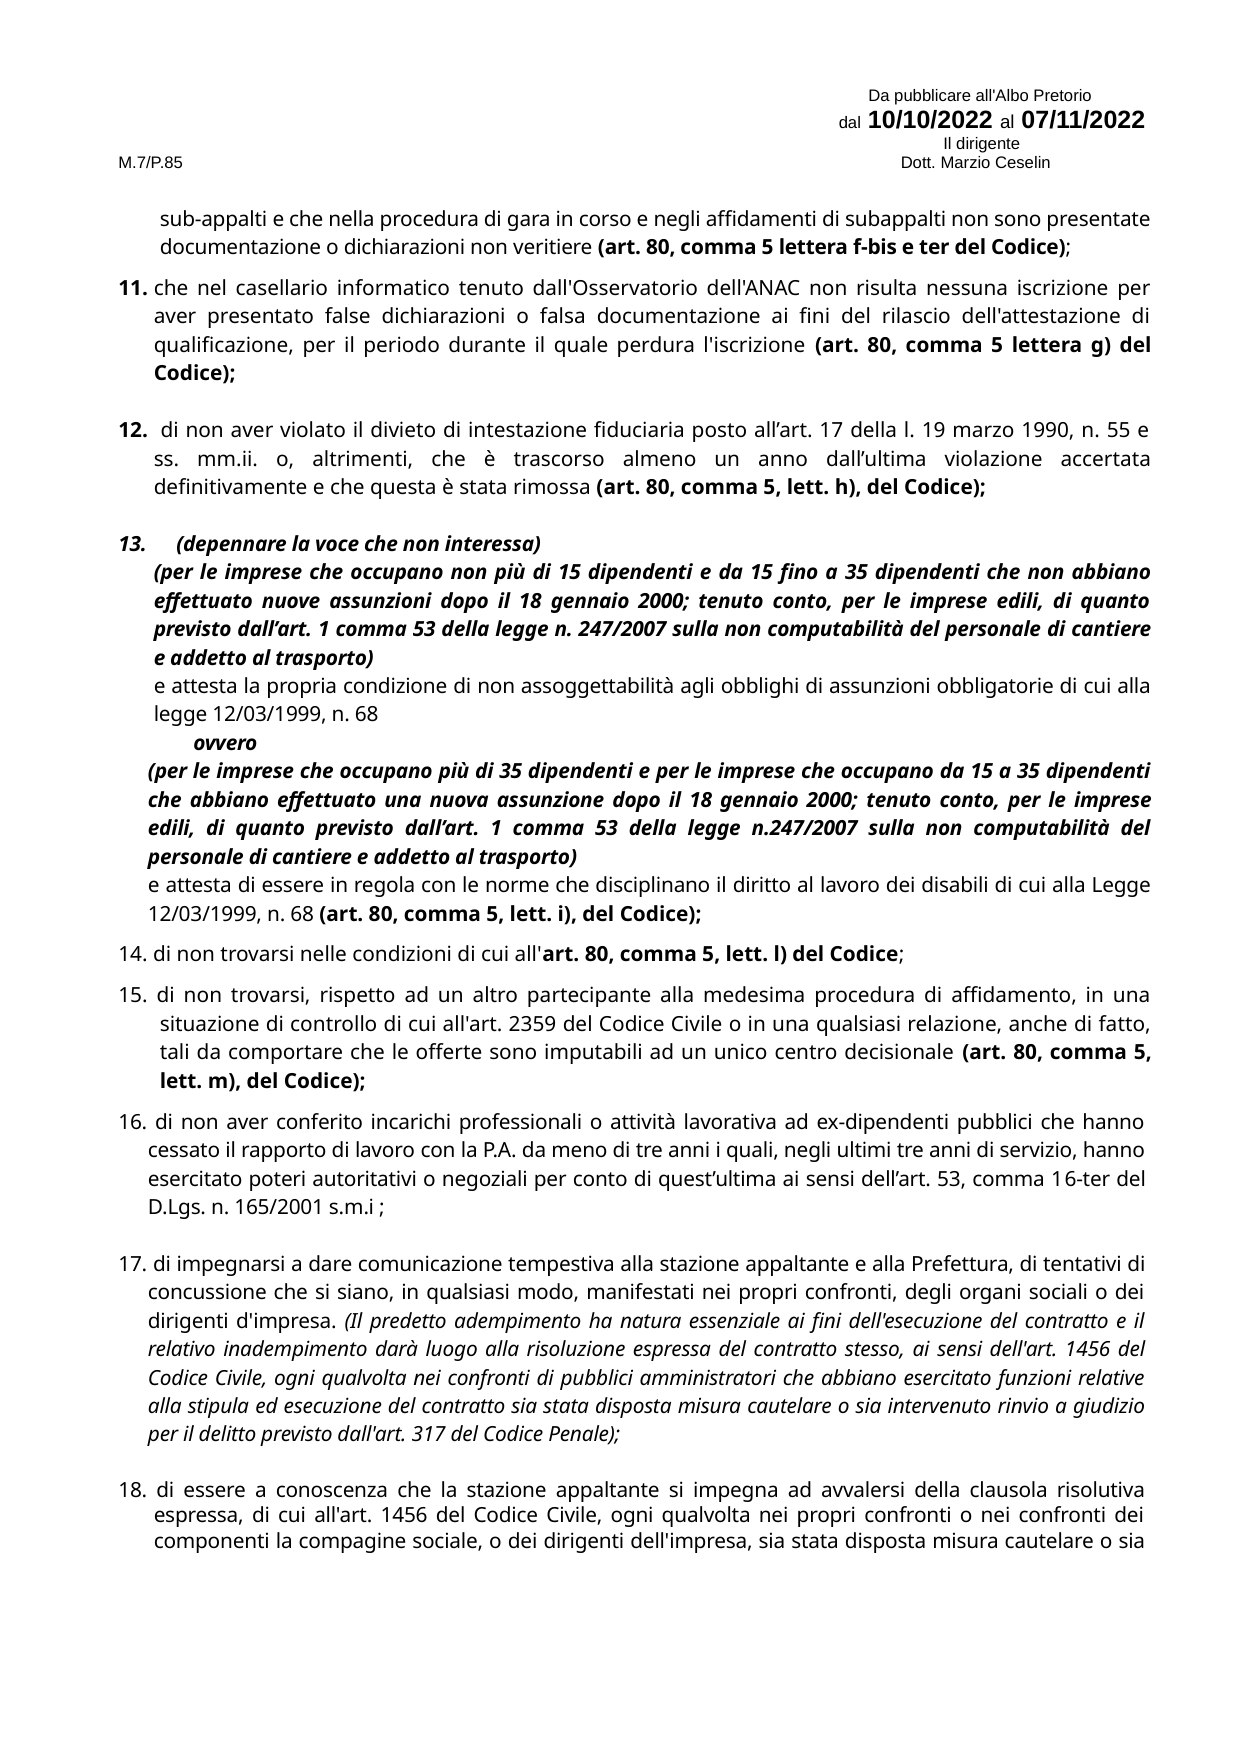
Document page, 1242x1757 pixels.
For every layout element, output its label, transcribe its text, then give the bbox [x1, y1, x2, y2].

text ovvero [148, 728, 1152, 756]
list (depennare la voce che non interessa) [118, 529, 1152, 557]
list di non aver violato il divieto di intestazione fiduciaria posto all’art. 17 della l. 19 marzo 1990, n. 55 e ss. mm.ii. o, altrimenti, che è trascorso almeno un anno dall’ultima violazione accertata definitivamente e che questa è stata rimossa (art. 80, comma 5, lett. h), del Codice); [118, 415, 1152, 501]
text 16. di non aver conferito incarichi professionali o attività lavorativa ad ex-dipendenti pubblici che hanno cessato il rapporto di lavoro con la P.A. da meno di tre anni i quali, negli ultimi tre anni di servizio, hanno esercitato poteri autoritativi o negoziali per conto di quest’ultima ai sensi dell’art. 53, comma 16-ter del D.Lgs. n. 165/2001 s.m.i ; [118, 1107, 1146, 1221]
text 15. di non trovarsi, rispetto ad un altro partecipante alla medesima procedura di affidamento, in una situazione di controllo di cui all'art. 2359 del Codice Civile o in una qualsiasi relazione, anche di fatto, tali da comportare che le offerte sono imputabili ad un unico centro decisionale (art. 80, comma 5, lett. m), del Codice); [118, 981, 1152, 1094]
text e attesta la propria condizione di non assoggettabilità agli obblighi di assunzioni obbligatorie di cui alla legge 12/03/1999, n. 68 [153, 671, 1152, 728]
list che nel casellario informatico tenuto dall'Osservatorio dell'ANAC non risulta nessuna iscrizione per aver presentato false dichiarazioni o falsa documentazione ai fini del rilascio dell'attestazione di qualificazione, per il periodo durante il quale perdura l'iscrizione (art. 80, comma 5 lettera g) del Codice); [118, 273, 1152, 387]
text 17. di impegnarsi a dare comunicazione tempestiva alla stazione appaltante e alla Prefettura, di tentativi di concussione che si siano, in qualsiasi modo, manifestati nei propri confronti, degli organi sociali o dei dirigenti d'impresa. (Il predetto adempimento ha natura essenziale ai fini dell'esecuzione del contratto e il relativo inadempimento darà luogo alla risoluzione espressa del contratto stesso, ai sensi dell'art. 1456 del Codice Civile, ogni qualvolta nei confronti di pubblici amministratori che abbiano esercitato funzioni relative alla stipula ed esecuzione del contratto sia stata disposta misura cautelare o sia intervenuto rinvio a giudizio per il delitto previsto dall'art. 317 del Codice Penale); [118, 1249, 1146, 1448]
text 14. di non trovarsi nelle condizioni di cui all'art. 80, comma 5, lett. l) del Codice; [118, 939, 1152, 968]
text e attesta di essere in regola con le norme che disciplinano il diritto al lavoro dei disabili di cui alla Legge 12/03/1999, n. 68 (art. 80, comma 5, lett. i), del Codice); [118, 870, 1152, 927]
text (per le imprese che occupano più di 35 dipendenti e per le imprese che occupano da 15 a 35 dipendenti che abbiano effettuato una nuova assunzione dopo il 18 gennaio 2000; tenuto conto, per le imprese edili, di quanto previsto dall’art. 1 comma 53 della legge n.247/2007 sulla non computabilità del personale di cantiere e addetto al trasporto) [148, 756, 1152, 870]
text (per le imprese che occupano non più di 15 dipendenti e da 15 fino a 35 dipendenti che non abbiano effettuato nuove assunzioni dopo il 18 gennaio 2000; tenuto conto, per le imprese edili, di quanto previsto dall’art. 1 comma 53 della legge n. 247/2007 sulla non computabilità del personale di cantiere e addetto al trasporto) [153, 557, 1152, 671]
text 18. di essere a conoscenza che la stazione appaltante si impegna ad avvalersi della clausola risolutiva espressa, di cui all'art. 1456 del Codice Civile, ogni qualvolta nei propri confronti o nei confronti dei componenti la compagine sociale, o dei dirigenti dell'impresa, sia stata disposta misura cautelare o sia [118, 1476, 1146, 1554]
list sub-appalti e che nella procedura di gara in corso e negli affidamenti di subappalti non sono presentate documentazione o dichiarazioni non veritiere (art. 80, comma 5 lettera f-bis e ter del Codice); [118, 204, 1152, 261]
